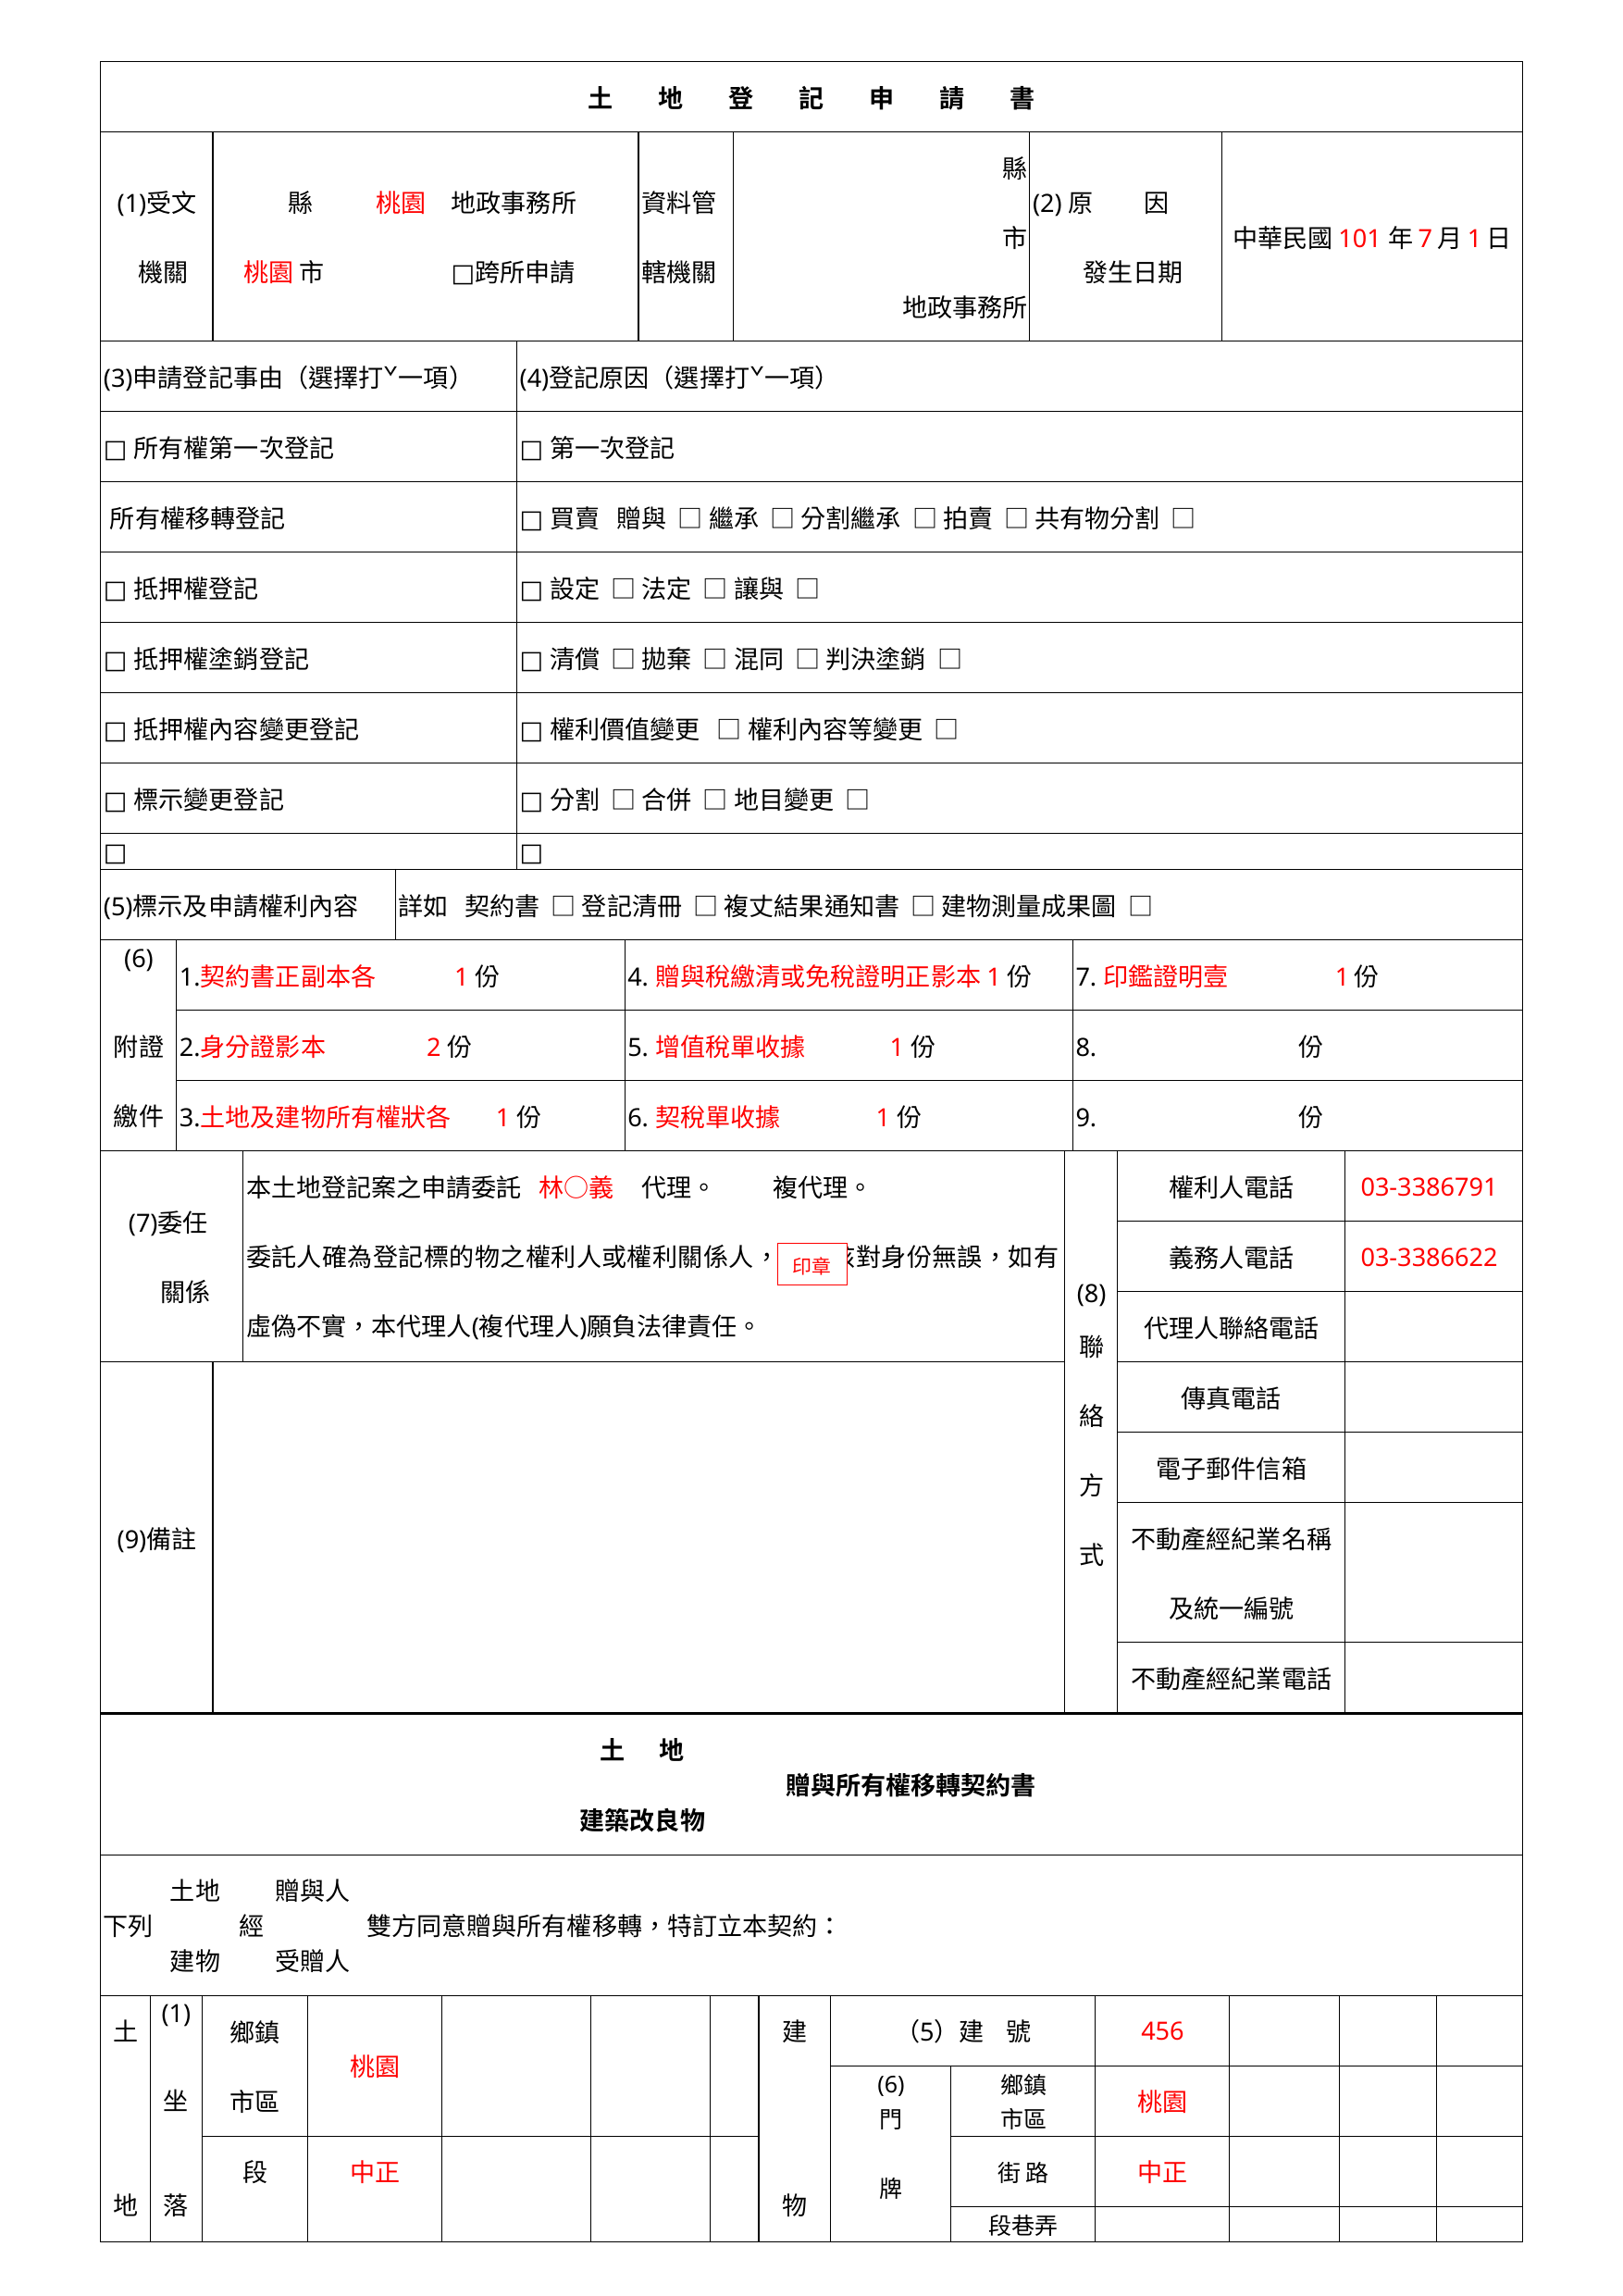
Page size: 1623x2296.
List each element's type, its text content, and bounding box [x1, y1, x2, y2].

table_cell 受贈人 [272, 1925, 364, 1995]
table_cell [1230, 2137, 1339, 2206]
table_cell 不動產經紀業名稱及統一編號 [1118, 1503, 1344, 1642]
table_cell 03-3386791 [1345, 1151, 1522, 1221]
table_cell [591, 1996, 710, 2136]
table_cell 7. 印鑑證明壹 1份 [1073, 940, 1522, 1010]
table_cell 5. 增值稅單收據 1 份 [626, 1011, 1072, 1080]
table_cell [1345, 1292, 1522, 1361]
table_cell □ 設定 □ 法定 □ 讓與 □ [517, 552, 1522, 622]
table_cell □ 權利價值變更 □ 權利內容等變更 □ [517, 693, 1522, 763]
table_cell 街 路 [951, 2137, 1095, 2206]
table_header 贈與所有權移轉契約書 [783, 1715, 1522, 1854]
table_cell 中正 [1096, 2137, 1229, 2206]
table_cell (1)受文 機關 [101, 132, 212, 341]
table_cell (6) [101, 940, 176, 1010]
table_cell 建物 [167, 1925, 237, 1995]
table_cell 中華民國101 年7月1日 [1222, 132, 1522, 341]
table_cell [214, 1362, 1064, 1712]
table_cell (2) 原 因 發生日期 [1030, 132, 1221, 341]
table_cell (1) 坐 落 [151, 1996, 202, 2241]
table_header 土 地 登 記 申 請 書 [101, 62, 1522, 131]
table_cell (3)申請登記事由（選擇打ˇ一項） [101, 341, 516, 411]
table_cell 代理人聯絡電話 [1118, 1292, 1344, 1361]
table_cell 本土地登記案之申請委託 林○義 代理。 複代理。 委託人確為登記標的物之權利人或權利關係人，並經核對身份無誤，如有虛偽不實，本代理人(複代理人)願負法律責任。 [243, 1151, 1064, 1361]
table_cell 下列 [101, 1855, 167, 1995]
table_cell □ 第一次登記 [517, 412, 1522, 481]
table_cell [1345, 1503, 1522, 1642]
table_cell 土地 [167, 1855, 237, 1924]
table_cell 義務人電話 [1118, 1222, 1344, 1291]
table_cell 建 物 [760, 1996, 830, 2241]
table_cell (8) 聯 絡 方 式 [1065, 1151, 1117, 1712]
table_cell □ 買賣 贈與 □ 繼承 □ 分割繼承 □ 拍賣 □ 共有物分割 □ [517, 482, 1522, 552]
table_cell 6. 契稅單收據 1 份 [626, 1081, 1072, 1150]
table_cell □ 清償 □ 拋棄 □ 混同 □ 判決塗銷 □ [517, 623, 1522, 692]
table_cell □ [517, 834, 1522, 869]
table_cell □ 抵押權塗銷登記 [101, 623, 516, 692]
table_cell 雙方同意贈與所有權移轉，特訂立本契約： [364, 1855, 1522, 1995]
table_cell 桃園 地政事務所 □跨所申請 [348, 132, 638, 341]
table_cell □ 抵押權登記 [101, 552, 516, 622]
table_cell (7)委任 關係 [101, 1151, 242, 1361]
table_cell 456 [1096, 1996, 1229, 2066]
table_cell [1345, 1433, 1522, 1502]
table_cell [442, 1996, 590, 2136]
table_cell 贈與人 [272, 1855, 364, 1924]
table_cell [711, 1996, 758, 2136]
table_cell □ 標示變更登記 [101, 763, 516, 833]
table_cell [1230, 2207, 1339, 2241]
table_cell 段巷弄 [951, 2207, 1095, 2241]
table_cell (9)備註 [101, 1362, 212, 1712]
table_cell 不動產經紀業電話 [1118, 1643, 1344, 1712]
table_cell 縣 市 地政事務所 [734, 132, 1029, 341]
table_cell (6) 門 牌 [831, 2066, 950, 2241]
table_cell [1340, 2207, 1436, 2241]
table_cell □ 分割 □ 合併 □ 地目變更 □ [517, 763, 1522, 833]
table_cell [1340, 2137, 1436, 2206]
table_cell 4. 贈與稅繳清或免稅證明正影本 1 份 [626, 940, 1072, 1010]
table_cell [1345, 1362, 1522, 1432]
table_cell 9. 份 [1073, 1081, 1522, 1150]
table_cell [711, 2137, 758, 2241]
table_cell □ 抵押權內容變更登記 [101, 693, 516, 763]
table_cell 附證 繳件 [101, 1010, 176, 1150]
table_cell (5)標示及申請權利內容 [101, 870, 395, 939]
table_cell 建築改良物 [101, 1784, 783, 1854]
table_cell [591, 2137, 710, 2241]
table_cell 桃園 [308, 1996, 441, 2136]
table_cell □ 所有權第一次登記 [101, 412, 516, 481]
table_cell 8. 份 [1073, 1011, 1522, 1080]
table_cell [1230, 2066, 1339, 2136]
table_cell [1230, 1996, 1339, 2066]
table_cell □ [101, 834, 516, 869]
table_cell (4)登記原因（選擇打ˇ一項） [517, 341, 1522, 411]
table_cell 3.土地及建物所有權狀各 1 份 [177, 1081, 625, 1150]
table_cell 縣 桃園 市 [214, 132, 348, 341]
table_cell [1437, 2207, 1522, 2241]
table_cell [1340, 2066, 1436, 2136]
table_cell 權利人電話 [1118, 1151, 1344, 1221]
table_cell 鄉鎮 市區 [951, 2066, 1095, 2136]
table_header 土 地 [101, 1715, 783, 1783]
table_cell （5）建 號 [831, 1996, 1095, 2066]
table_cell [442, 2137, 590, 2241]
table_cell 電子郵件信箱 [1118, 1433, 1344, 1502]
table_cell 詳如 契約書 □ 登記清冊 □ 複丈結果通知書 □ 建物測量成果圖 □ [396, 870, 1522, 939]
table_cell 2.身分證影本 2 份 [177, 1011, 625, 1080]
table_cell [1096, 2207, 1229, 2241]
table_cell 傳真電話 [1118, 1362, 1344, 1432]
table_cell 段 [203, 2137, 307, 2241]
table_cell 資料管 轄機關 [639, 132, 733, 341]
table_cell 1.契約書正副本各 1 份 [177, 940, 625, 1010]
table_cell [1345, 1643, 1522, 1712]
table_cell 經 [237, 1855, 272, 1995]
table_cell 土 地 [101, 1996, 150, 2241]
table_cell [1437, 2066, 1522, 2136]
table_cell 鄉鎮 市區 [203, 1996, 307, 2136]
table_cell [1340, 1996, 1436, 2066]
table_cell 所有權移轉登記 [101, 482, 516, 552]
table_cell [1437, 2137, 1522, 2206]
table_cell 桃園 [1096, 2066, 1229, 2136]
table_cell [1437, 1996, 1522, 2066]
table_cell 03-3386622 [1345, 1222, 1522, 1291]
table_cell 中正 [308, 2137, 441, 2241]
